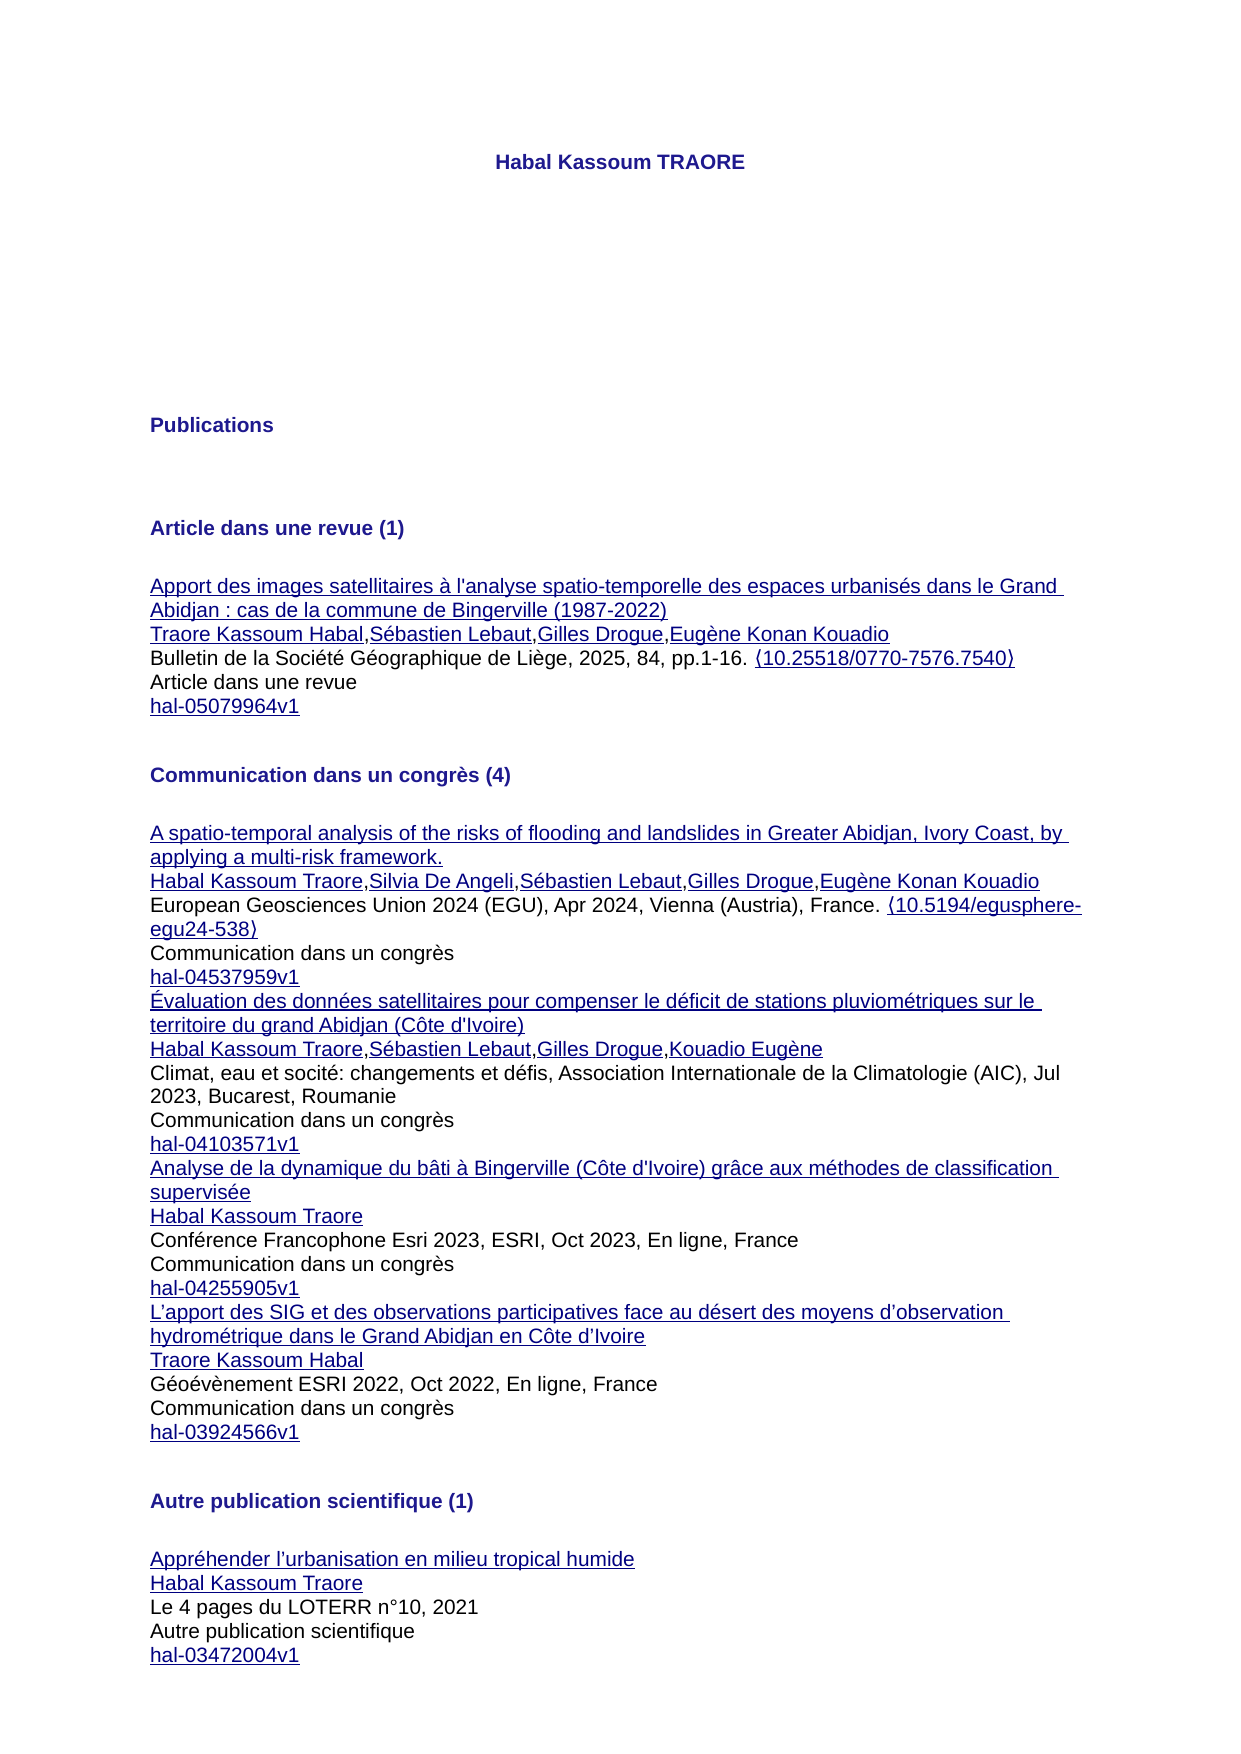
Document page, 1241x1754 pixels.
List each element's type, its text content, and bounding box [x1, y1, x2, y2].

table_header A spatio-temporal analysis of the risks of flooding and landslides in Greater Abidjan, Ivory Coast, by applying a multi-risk framework. Habal Kassoum Traore,Silvia De Angeli,Sébastien Lebaut,Gilles Drogue,Eugène Konan Kouadio European Geosciences Union 2024 (EGU), Apr 2024, Vienna (Austria), France. ⟨10.5194/egusphere-egu24-538⟩ Communication dans un congrès hal-04537959v1 [150, 821, 1090, 988]
subtitle Autre publication scientifique (1) [150, 1488, 1090, 1512]
subtitle Habal Kassoum TRAORE [150, 150, 1090, 174]
table_header Appréhender l’urbanisation en milieu tropical humide Habal Kassoum Traore Le 4 pages du LOTERR n°10, 2021 Autre publication scientifique hal-03472004v1 [150, 1547, 1090, 1667]
table_header Apport des images satellitaires à l'analyse spatio-temporelle des espaces urbanisés dans le Grand Abidjan : cas de la commune de Bingerville (1987-2022) Traore Kassoum Habal,Sébastien Lebaut,Gilles Drogue,Eugène Konan Kouadio Bulletin de la Société Géographique de Liège, 2025, 84, pp.1-16. ⟨10.25518/0770-7576.7540⟩ Article dans une revue hal-05079964v1 [150, 574, 1090, 718]
subtitle Communication dans un congrès (4) [150, 762, 1090, 786]
table_cell Analyse de la dynamique du bâti à Bingerville (Côte d'Ivoire) grâce aux méthodes de classification supervisée Habal Kassoum Traore Conférence Francophone Esri 2023, ESRI, Oct 2023, En ligne, France Communication dans un congrès hal-04255905v1 [150, 1156, 1090, 1300]
table_cell Évaluation des données satellitaires pour compenser le déficit de stations pluviométriques sur le territoire du grand Abidjan (Côte d'Ivoire) Habal Kassoum Traore,Sébastien Lebaut,Gilles Drogue,Kouadio Eugène Climat, eau et socité: changements et défis, Association Internationale de la Climatologie (AIC), Jul 2023, Bucarest, Roumanie Communication dans un congrès hal-04103571v1 [150, 989, 1090, 1156]
table_cell L’apport des SIG et des observations participatives face au désert des moyens d’observation hydrométrique dans le Grand Abidjan en Côte d’Ivoire Traore Kassoum Habal Géoévènement ESRI 2022, Oct 2022, En ligne, France Communication dans un congrès hal-03924566v1 [150, 1300, 1090, 1444]
subtitle Publications [150, 412, 1090, 436]
subtitle Article dans une revue (1) [150, 516, 1090, 539]
